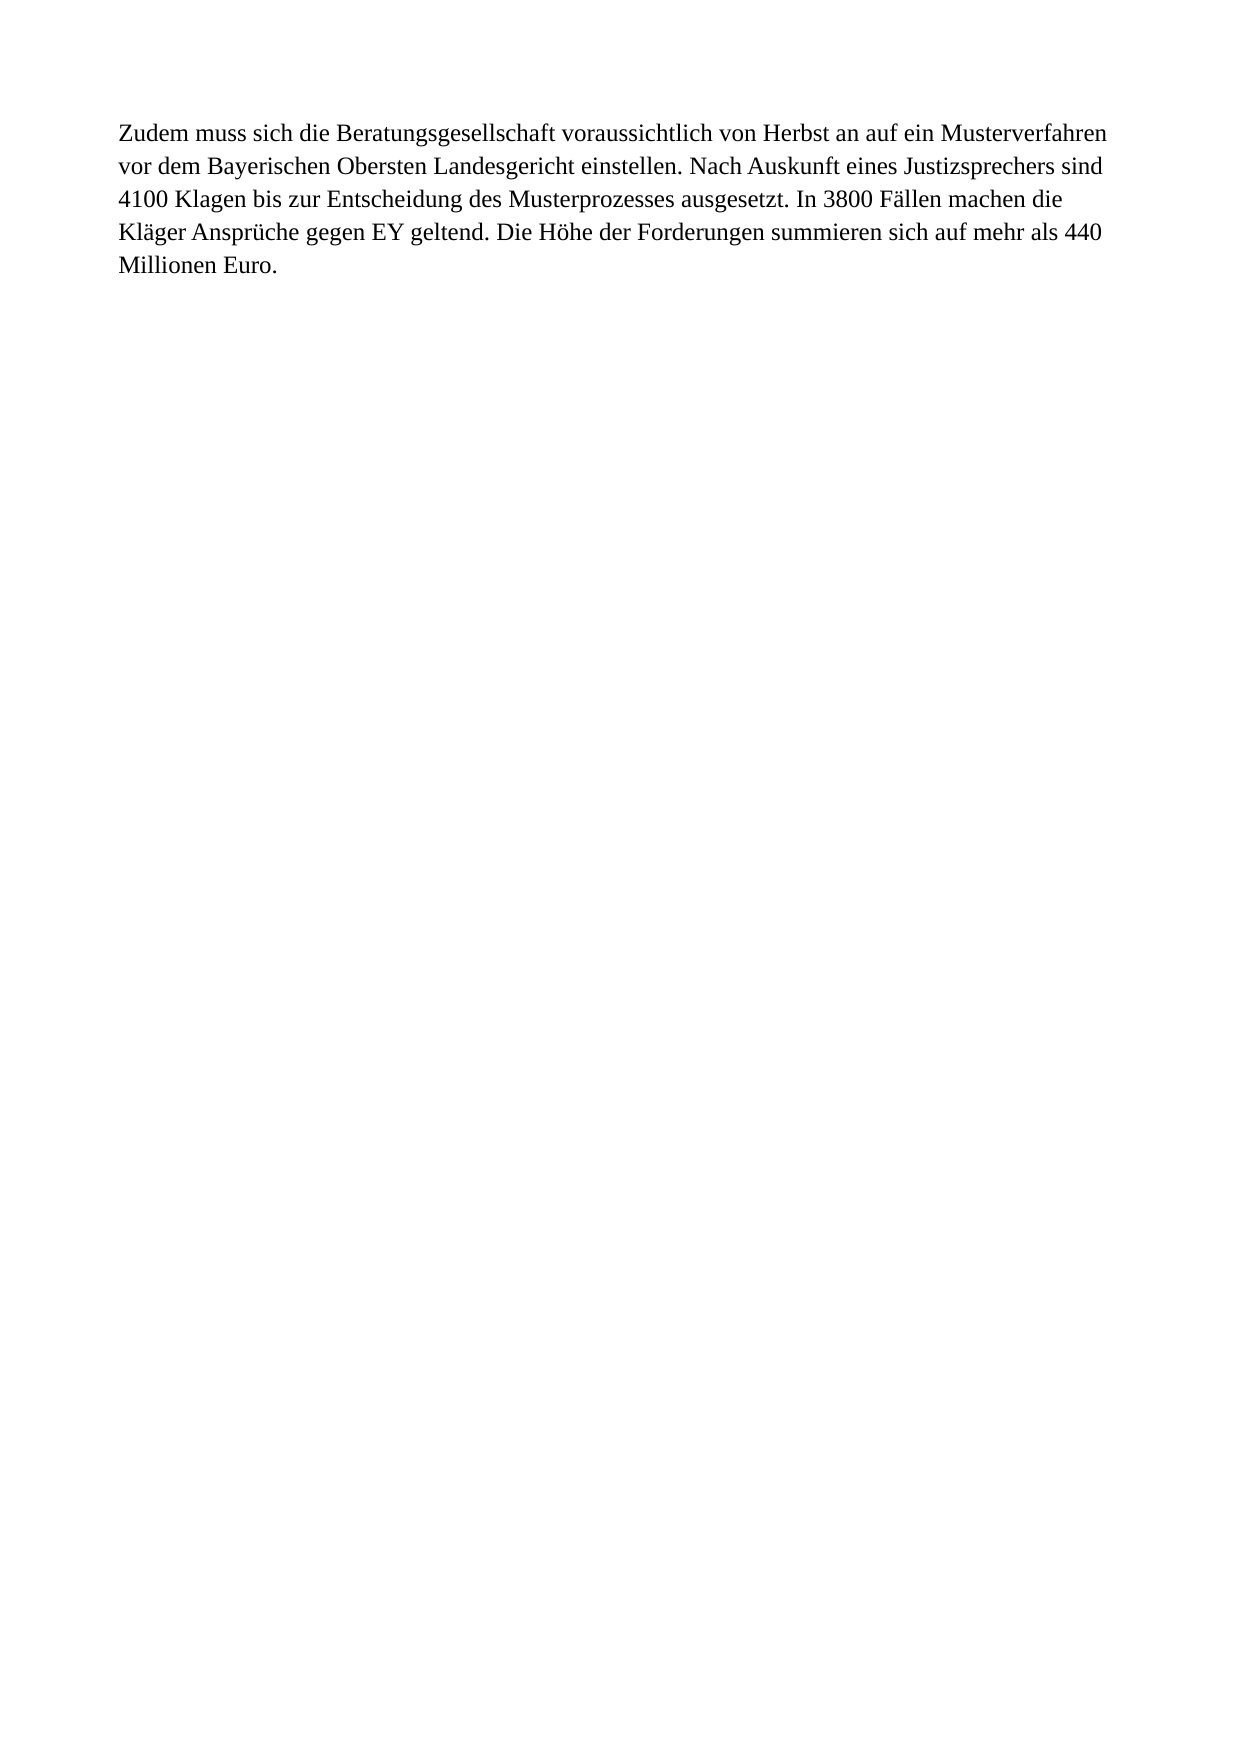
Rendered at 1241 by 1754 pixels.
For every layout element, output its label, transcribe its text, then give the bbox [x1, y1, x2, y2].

text Zudem muss sich die Beratungsgesellschaft voraussichtlich von Herbst an auf ein Musterverfahren vor dem Bayerischen Obersten Landesgericht einstellen. Nach Auskunft eines Justizsprechers sind 4100 Klagen bis zur Entscheidung des Musterprozesses ausgesetzt. In 3800 Fällen machen die Kläger Ansprüche gegen EY geltend. Die Höhe der Forderungen summieren sich auf mehr als 440 Millionen Euro. [118, 118, 1122, 279]
